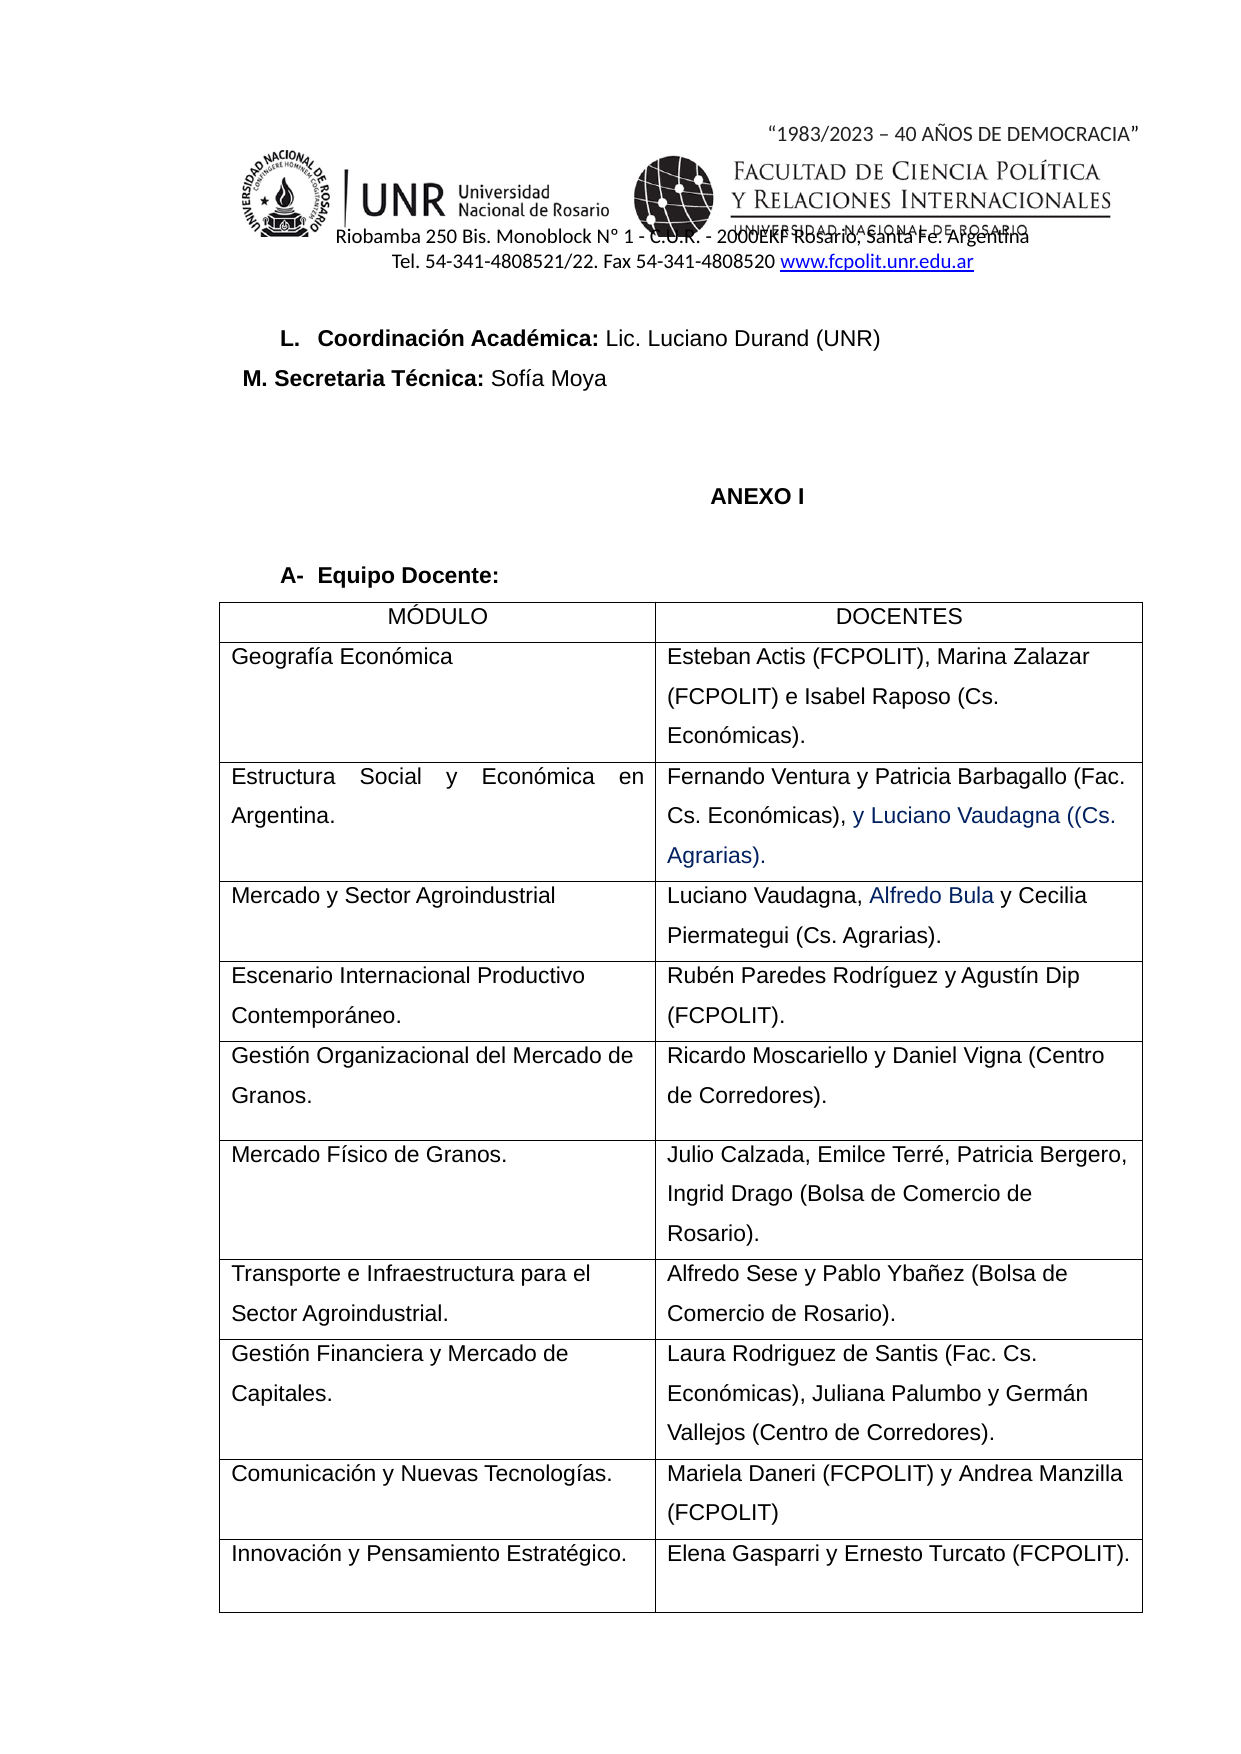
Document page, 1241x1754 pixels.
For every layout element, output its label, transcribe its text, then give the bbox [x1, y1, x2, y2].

table_cell Mariela Daneri (FCPOLIT) y Andrea Manzilla (FCPOLIT) [656, 1460, 1142, 1538]
text ANEXO I [317, 483, 1123, 509]
list Coordinación Académica: Lic. Luciano Durand (UNR) [280, 325, 1123, 352]
table_cell Ricardo Moscariello y Daniel Vigna (Centro de Corredores). [656, 1042, 1142, 1139]
table_cell Fernando Ventura y Patricia Barbagallo (Fac. Cs. Económicas), y Luciano Vaudagna ((Cs. Agrarias). [656, 763, 1142, 881]
table_cell Escenario Internacional Productivo Contemporáneo. [220, 962, 655, 1041]
table_cell Comunicación y Nuevas Tecnologías. [220, 1460, 655, 1538]
text M. Secretaria Técnica: Sofía Moya [242, 365, 1123, 391]
table_cell Luciano Vaudagna, Alfredo Bula y Cecilia Piermategui (Cs. Agrarias). [656, 882, 1142, 961]
table_cell Laura Rodriguez de Santis (Fac. Cs. Económicas), Juliana Palumbo y Germán Vallejos (Centro de Corredores). [656, 1340, 1142, 1458]
list Equipo Docente: [280, 562, 1123, 588]
table_cell Julio Calzada, Emilce Terré, Patricia Bergero, Ingrid Drago (Bolsa de Comercio de Rosario). [656, 1141, 1142, 1259]
table_cell Estructura Social y Económica en Argentina. [220, 763, 655, 881]
table_cell Alfredo Sese y Pablo Ybañez (Bolsa de Comercio de Rosario). [656, 1260, 1142, 1339]
table_cell Esteban Actis (FCPOLIT), Marina Zalazar (FCPOLIT) e Isabel Raposo (Cs. Económicas). [656, 643, 1142, 762]
table_cell Gestión Financiera y Mercado de Capitales. [220, 1340, 655, 1458]
table_cell Gestión Organizacional del Mercado de Granos. [220, 1042, 655, 1139]
table_header MÓDULO [220, 603, 655, 642]
table_cell Innovación y Pensamiento Estratégico. [220, 1540, 655, 1612]
table_header DOCENTES [656, 603, 1142, 642]
picture [196, 147, 1168, 237]
table_cell Rubén Paredes Rodríguez y Agustín Dip (FCPOLIT). [656, 962, 1142, 1041]
table_cell Elena Gasparri y Ernesto Turcato (FCPOLIT). [656, 1540, 1142, 1612]
table_cell Mercado Físico de Granos. [220, 1141, 655, 1259]
table_cell Geografía Económica [220, 643, 655, 762]
table_cell Mercado y Sector Agroindustrial [220, 882, 655, 961]
table_cell Transporte e Infraestructura para el Sector Agroindustrial. [220, 1260, 655, 1339]
